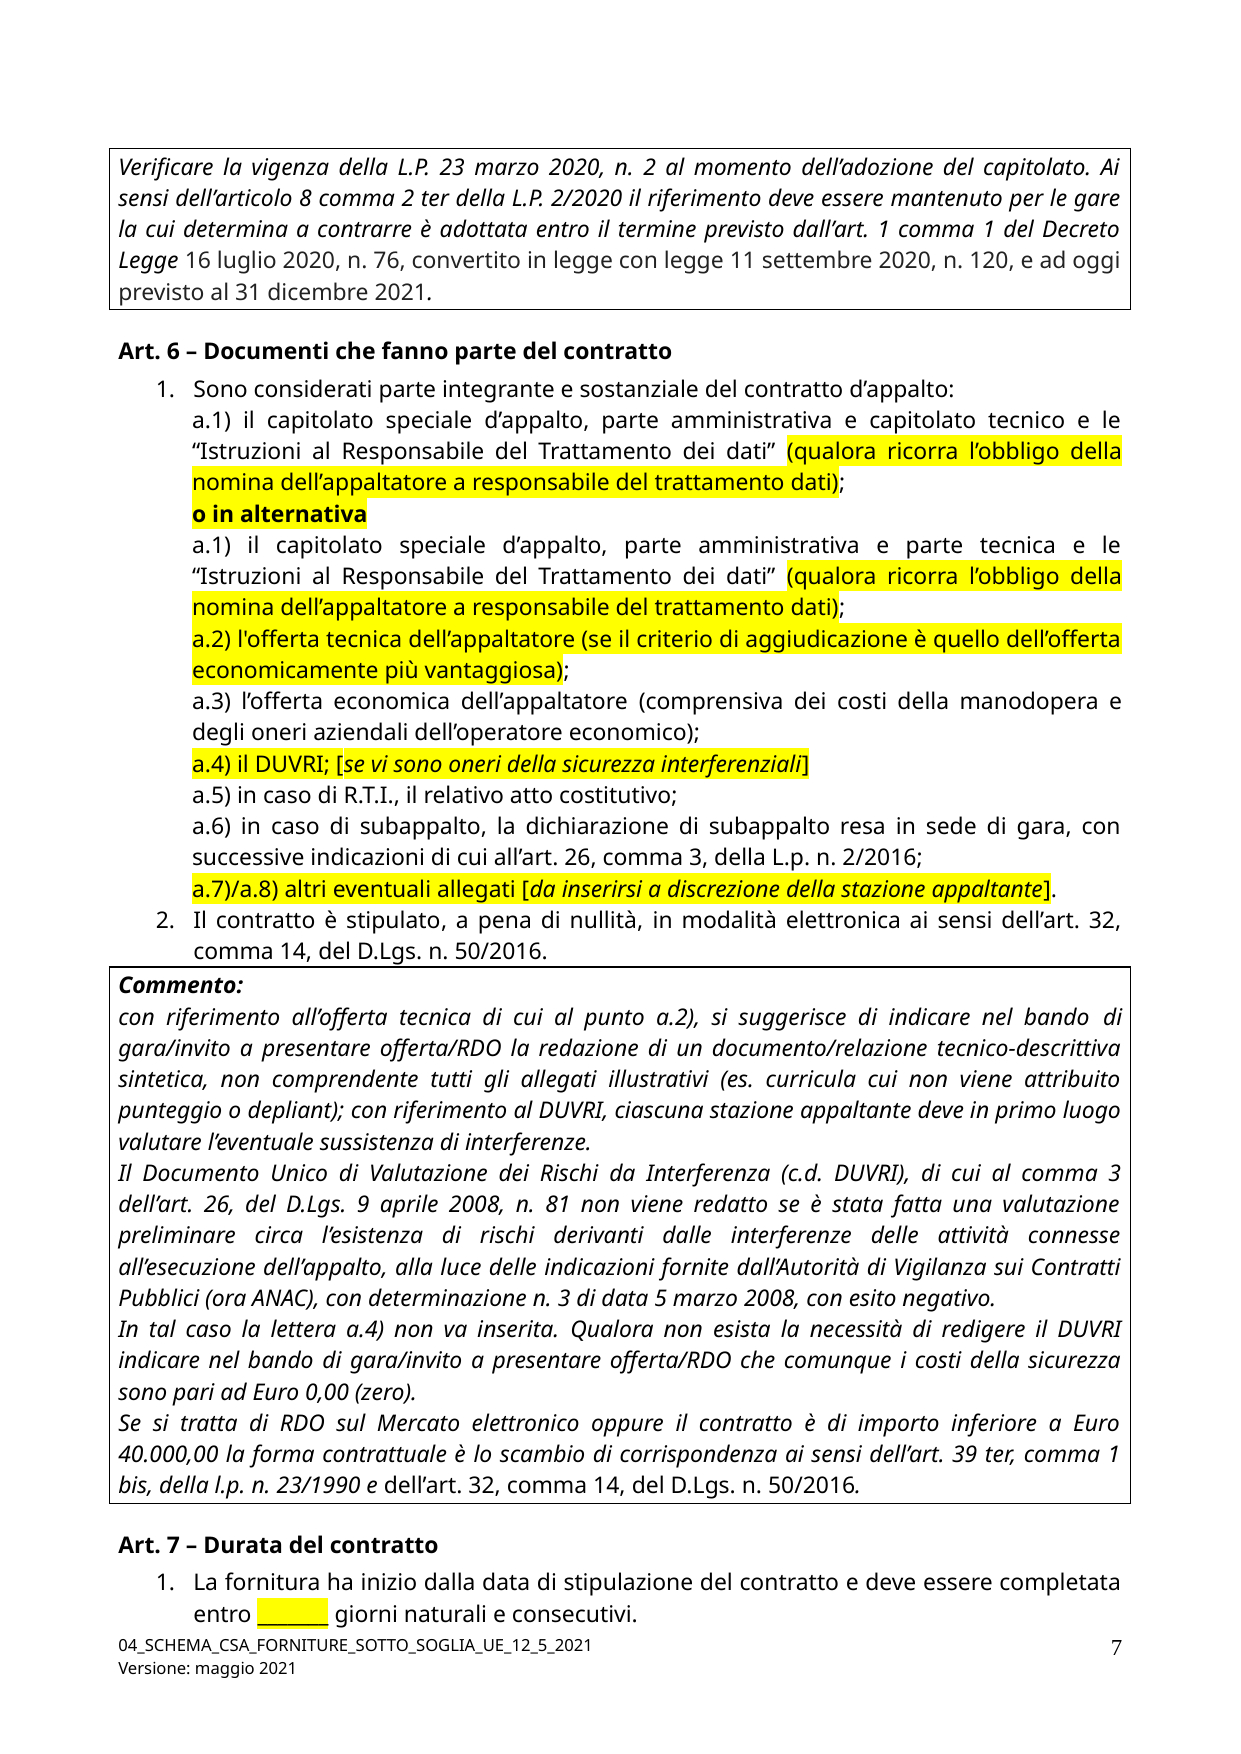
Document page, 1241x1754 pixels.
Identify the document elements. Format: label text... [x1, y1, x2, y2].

text a.4) il DUVRI; [se vi sono oneri della sicurezza interferenziali] [192, 748, 1122, 779]
text a.3) l’offerta economica dell’appaltatore (comprensiva dei costi della manodopera e degli oneri aziendali dell’operatore economico); [192, 685, 1122, 748]
text In tal caso la lettera a.4) non va inserita. Qualora non esista la necessità di redigere il DUVRI indicare nel bando di gara/invito a presentare offerta/RDO che comunque i costi della sicurezza sono pari ad Euro 0,00 (zero). [118, 1313, 1122, 1404]
text con riferimento all’offerta tecnica di cui al punto a.2), si suggerisce di indicare nel bando di gara/invito a presentare offerta/RDO la redazione di un documento/relazione tecnico-descrittiva sintetica, non comprendente tutti gli allegati illustrativi (es. curricula cui non viene attribuito punteggio o depliant); con riferimento al DUVRI, ciascuna stazione appaltante deve in primo luogo valutare l’eventuale sussistenza di interferenze. [118, 1001, 1122, 1157]
text a.6) in caso di subappalto, la dichiarazione di subappalto resa in sede di gara, con successive indicazioni di cui all’art. 26, comma 3, della L.p. n. 2/2016; [192, 810, 1122, 873]
text Verificare la vigenza della L.P. 23 marzo 2020, n. 2 al momento dell’adozione del capitolato. Ai sensi dell’articolo 8 comma 2 ter della L.P. 2/2020 il riferimento deve essere mantenuto per le gare la cui determina a contrarre è adottata entro il termine previsto dall’art. 1 comma 1 del Decreto Legge 16 luglio 2020, n. 76, convertito in legge con legge 11 settembre 2020, n. 120, e ad oggi previsto al 31 dicembre 2021. [110, 149, 1130, 309]
text o in alternativa [192, 498, 1122, 529]
text a.7)/a.8) altri eventuali allegati [da inserirsi a discrezione della stazione appaltante]. [192, 873, 1122, 904]
text Il Documento Unico di Valutazione dei Rischi da Interferenza (c.d. DUVRI), di cui al comma 3 dell’art. 26, del D.Lgs. 9 aprile 2008, n. 81 non viene redatto se è stata fatta una valutazione preliminare circa l’esistenza di rischi derivanti dalle interferenze delle attività connesse all’esecuzione dell’appalto, alla luce delle indicazioni fornite dall’Autorità di Vigilanza sui Contratti Pubblici (ora ANAC), con determinazione n. 3 di data 5 marzo 2008, con esito negativo. [118, 1157, 1122, 1313]
text a.1) il capitolato speciale d’appalto, parte amministrativa e capitolato tecnico e le “Istruzioni al Responsabile del Trattamento dei dati” (qualora ricorra l’obbligo della nomina dell’appaltatore a responsabile del trattamento dati); [192, 404, 1122, 498]
text Se si tratta di RDO sul Mercato elettronico oppure il contratto è di importo inferiore a Euro 40.000,00 la forma contrattuale è lo scambio di corrispondenza ai sensi dell’art. 39 ter, comma 1 bis, della l.p. n. 23/1990 e dell’art. 32, comma 14, del D.Lgs. n. 50/2016. [110, 1404, 1130, 1503]
text a.5) in caso di R.T.I., il relativo atto costitutivo; [192, 779, 1122, 810]
subtitle Art. 6 – Documenti che fanno parte del contratto [118, 335, 1122, 366]
text Commento: [110, 968, 1130, 1001]
subtitle Art. 7 – Durata del contratto [118, 1529, 1122, 1560]
list La fornitura ha inizio dalla data di stipulazione del contratto e deve essere completata entro _______ giorni naturali e consecutivi. [156, 1566, 1122, 1629]
text a.1) il capitolato speciale d’appalto, parte amministrativa e parte tecnica e le “Istruzioni al Responsabile del Trattamento dei dati” (qualora ricorra l’obbligo della nomina dell’appaltatore a responsabile del trattamento dati); [192, 529, 1122, 623]
list Il contratto è stipulato, a pena di nullità, in modalità elettronica ai sensi dell’art. 32, comma 14, del D.Lgs. n. 50/2016. [156, 904, 1122, 966]
text a.2) l'offerta tecnica dell’appaltatore (se il criterio di aggiudicazione è quello dell’offerta economicamente più vantaggiosa); [192, 623, 1122, 685]
list Sono considerati parte integrante e sostanziale del contratto d’appalto: [156, 373, 1122, 404]
